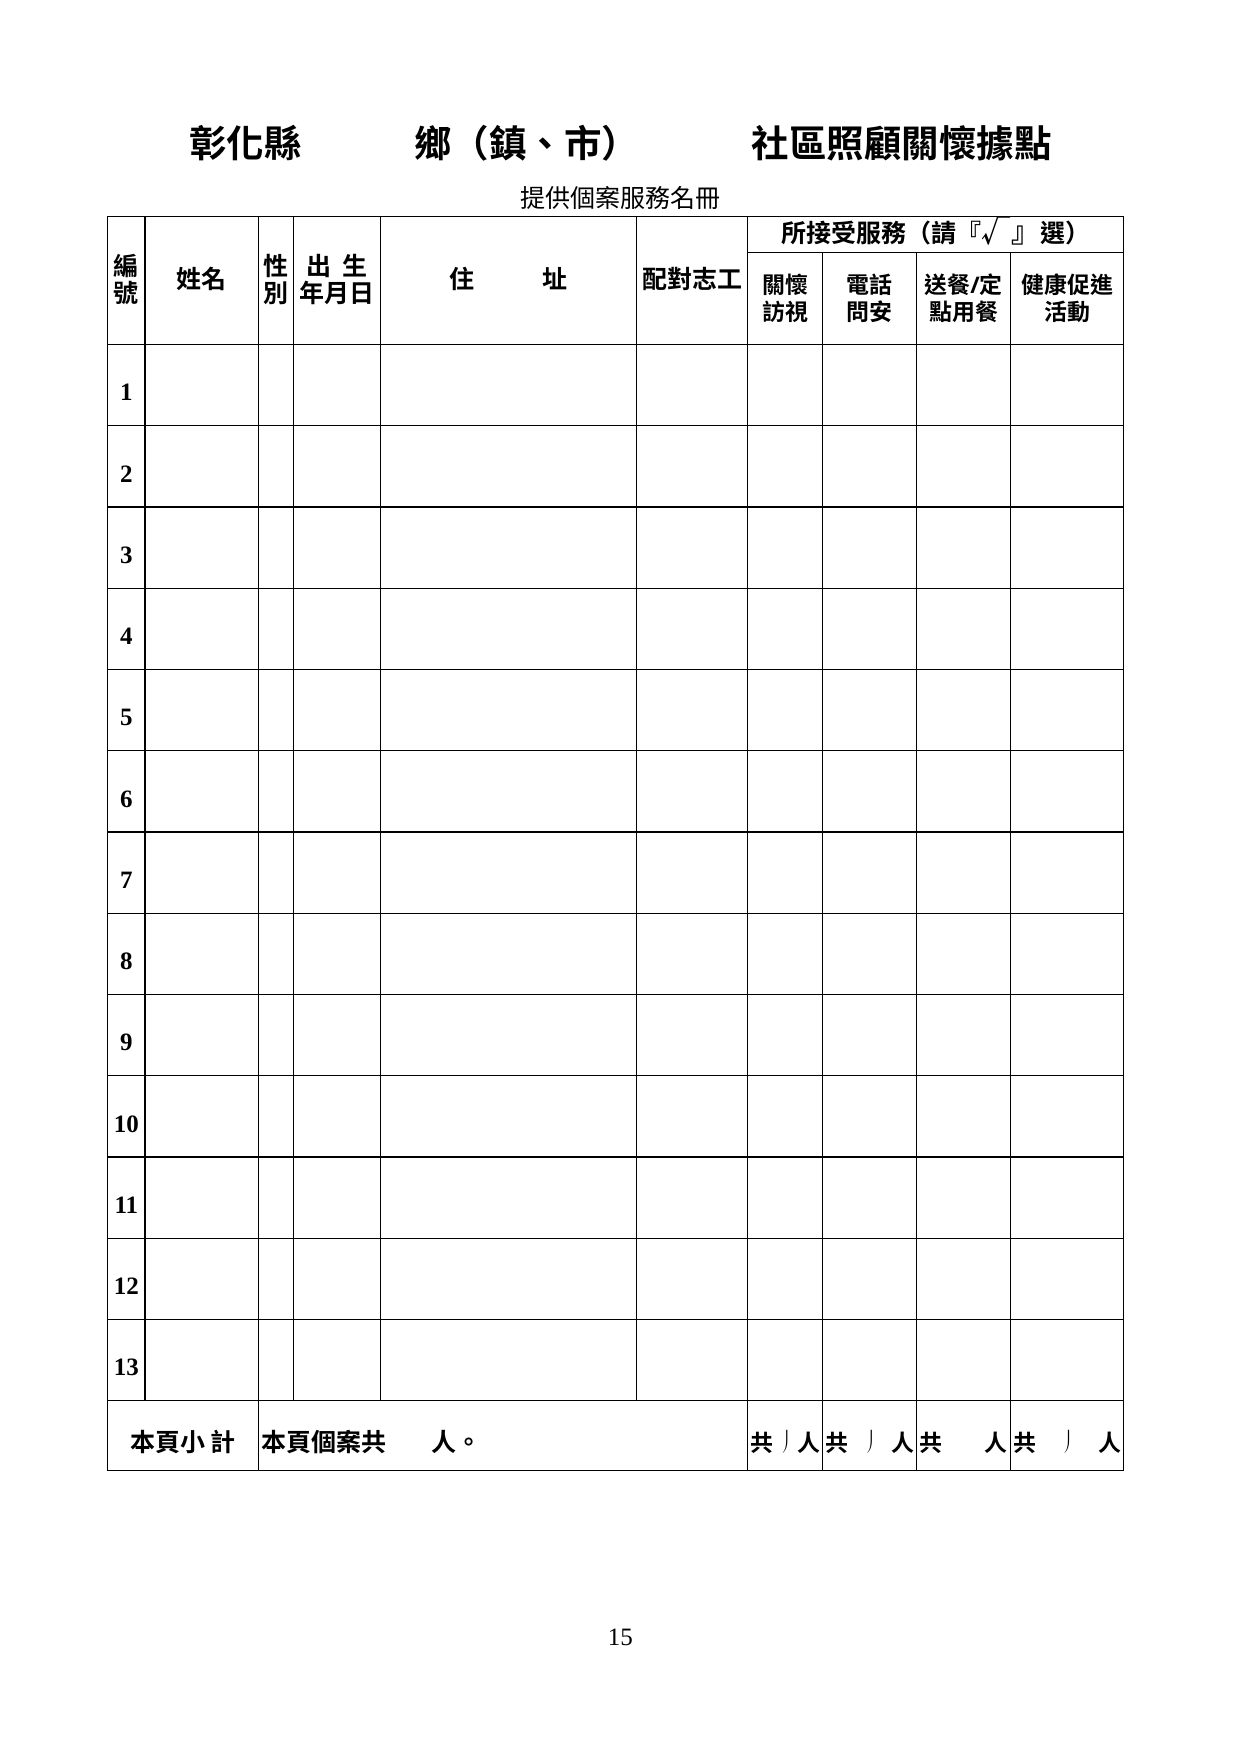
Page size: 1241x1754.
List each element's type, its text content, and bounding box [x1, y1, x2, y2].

table_cell [294, 1320, 380, 1400]
table_cell [259, 1158, 293, 1238]
table_cell 3 [108, 508, 144, 588]
table_cell [748, 1320, 822, 1400]
table_cell [637, 1239, 747, 1319]
table_cell [917, 751, 1010, 831]
table_cell 4 [108, 589, 144, 669]
table_cell [259, 670, 293, 750]
table_cell [294, 1076, 380, 1156]
table_cell [294, 1239, 380, 1319]
table_cell [146, 751, 258, 831]
table_cell [748, 995, 822, 1075]
table_cell [823, 751, 916, 831]
table_cell [917, 670, 1010, 750]
table_cell [294, 914, 380, 994]
table_cell 8 [108, 914, 144, 994]
table_cell [146, 995, 258, 1075]
table_cell [748, 670, 822, 750]
table_cell [823, 426, 916, 506]
table_cell [381, 508, 636, 588]
table_cell [1011, 1320, 1123, 1400]
text 彰化縣 鄉（鎮、市） 社區照顧關懷據點 [187, 103, 1053, 178]
table_cell 6 [108, 751, 144, 831]
table_cell [1011, 914, 1123, 994]
table_cell [917, 1320, 1010, 1400]
table_cell [294, 508, 380, 588]
table_cell [294, 1158, 380, 1238]
table_cell [637, 833, 747, 913]
table_cell [294, 345, 380, 425]
table_header 住 址 [381, 217, 636, 344]
table_cell [917, 508, 1010, 588]
table_cell 1 [108, 345, 144, 425]
table_cell [748, 1076, 822, 1156]
table_cell [748, 426, 822, 506]
table_cell [294, 426, 380, 506]
table_cell [259, 995, 293, 1075]
table_cell [637, 670, 747, 750]
table_cell [259, 345, 293, 425]
table_cell [146, 1239, 258, 1319]
table_cell [259, 1239, 293, 1319]
table_cell [637, 751, 747, 831]
table_cell [381, 589, 636, 669]
table_cell [917, 589, 1010, 669]
table_cell [823, 995, 916, 1075]
table_cell [637, 426, 747, 506]
table_cell [381, 1320, 636, 1400]
table_cell [637, 995, 747, 1075]
table_cell 本頁小 計 [108, 1401, 258, 1470]
table_cell [748, 833, 822, 913]
table_cell [259, 751, 293, 831]
table_cell [381, 426, 636, 506]
table_cell [1011, 345, 1123, 425]
table_cell [917, 345, 1010, 425]
table_header 所接受服務（請『√』選） [748, 217, 1123, 252]
table_cell [823, 670, 916, 750]
table_cell [637, 1076, 747, 1156]
table_cell [1011, 995, 1123, 1075]
table_cell [259, 833, 293, 913]
table_cell 電話 問安 [823, 253, 916, 344]
table_cell [823, 914, 916, 994]
table_cell 2 [108, 426, 144, 506]
table_cell 健康促進活動 [1011, 253, 1123, 344]
table_cell [146, 508, 258, 588]
table_cell 12 [108, 1239, 144, 1319]
table_cell [1011, 1076, 1123, 1156]
table_cell [259, 589, 293, 669]
table_cell [917, 1239, 1010, 1319]
table_header 性別 [259, 217, 293, 344]
table_cell 11 [108, 1158, 144, 1238]
table_cell [1011, 1239, 1123, 1319]
table_cell [146, 589, 258, 669]
table_cell [294, 589, 380, 669]
table_cell 13 [108, 1320, 144, 1400]
table_header 出 生 年月日 [294, 217, 380, 344]
table_cell [146, 670, 258, 750]
table_cell [823, 1158, 916, 1238]
table_cell [146, 426, 258, 506]
table_cell [146, 1158, 258, 1238]
table_cell 5 [108, 670, 144, 750]
table_cell [748, 508, 822, 588]
table_cell [823, 1239, 916, 1319]
table_cell 本頁個案共 人。 [259, 1401, 747, 1470]
table_cell [748, 1239, 822, 1319]
table_header 配對志工 [637, 217, 747, 344]
table_cell [637, 1320, 747, 1400]
table_cell [294, 751, 380, 831]
table_cell [381, 1076, 636, 1156]
table_cell [637, 508, 747, 588]
table_cell [748, 345, 822, 425]
table_cell 關懷 訪視 [748, 253, 822, 344]
table_cell 送餐/定點用餐 [917, 253, 1010, 344]
table_cell [823, 833, 916, 913]
table_cell [294, 670, 380, 750]
table_cell [259, 426, 293, 506]
table_cell 共人 [823, 1401, 916, 1470]
table_cell [1011, 833, 1123, 913]
table_cell 共人 [1011, 1401, 1123, 1470]
table_cell [381, 345, 636, 425]
table_cell [146, 914, 258, 994]
table_cell [1011, 1158, 1123, 1238]
table_cell [294, 833, 380, 913]
table_cell [381, 751, 636, 831]
table_cell [917, 426, 1010, 506]
table_cell [748, 751, 822, 831]
table_cell 9 [108, 995, 144, 1075]
table_cell [381, 670, 636, 750]
table_cell [259, 508, 293, 588]
table_cell [917, 914, 1010, 994]
table_header 編號 [108, 217, 144, 344]
table_cell [1011, 670, 1123, 750]
table_cell [259, 1076, 293, 1156]
table_cell [748, 589, 822, 669]
table_cell [823, 345, 916, 425]
table_cell 10 [108, 1076, 144, 1156]
table_cell [381, 995, 636, 1075]
table_cell [823, 1076, 916, 1156]
table_cell [917, 995, 1010, 1075]
table_cell [259, 914, 293, 994]
table_cell [917, 1158, 1010, 1238]
table_cell [1011, 751, 1123, 831]
table_cell [823, 508, 916, 588]
table_cell 共人 [748, 1401, 822, 1470]
table_cell [294, 995, 380, 1075]
table_cell [381, 1239, 636, 1319]
table_header 姓名 [146, 217, 258, 344]
table_cell [637, 589, 747, 669]
table_cell [637, 1158, 747, 1238]
table_cell [748, 914, 822, 994]
table_cell [1011, 508, 1123, 588]
table_cell [748, 1158, 822, 1238]
table_cell [381, 833, 636, 913]
table_cell [381, 914, 636, 994]
table_cell [823, 1320, 916, 1400]
table_cell 7 [108, 833, 144, 913]
table_cell [259, 1320, 293, 1400]
table_cell [1011, 589, 1123, 669]
table_cell [637, 914, 747, 994]
table_cell [917, 833, 1010, 913]
table_cell [823, 589, 916, 669]
table_cell [637, 345, 747, 425]
table_cell [146, 1320, 258, 1400]
table_cell [381, 1158, 636, 1238]
table_cell [146, 345, 258, 425]
text 提供個案服務名冊 [187, 178, 1053, 216]
table_cell [146, 1076, 258, 1156]
table_cell 共人 [917, 1401, 1010, 1470]
table_cell [146, 833, 258, 913]
table_cell [917, 1076, 1010, 1156]
table_cell [1011, 426, 1123, 506]
